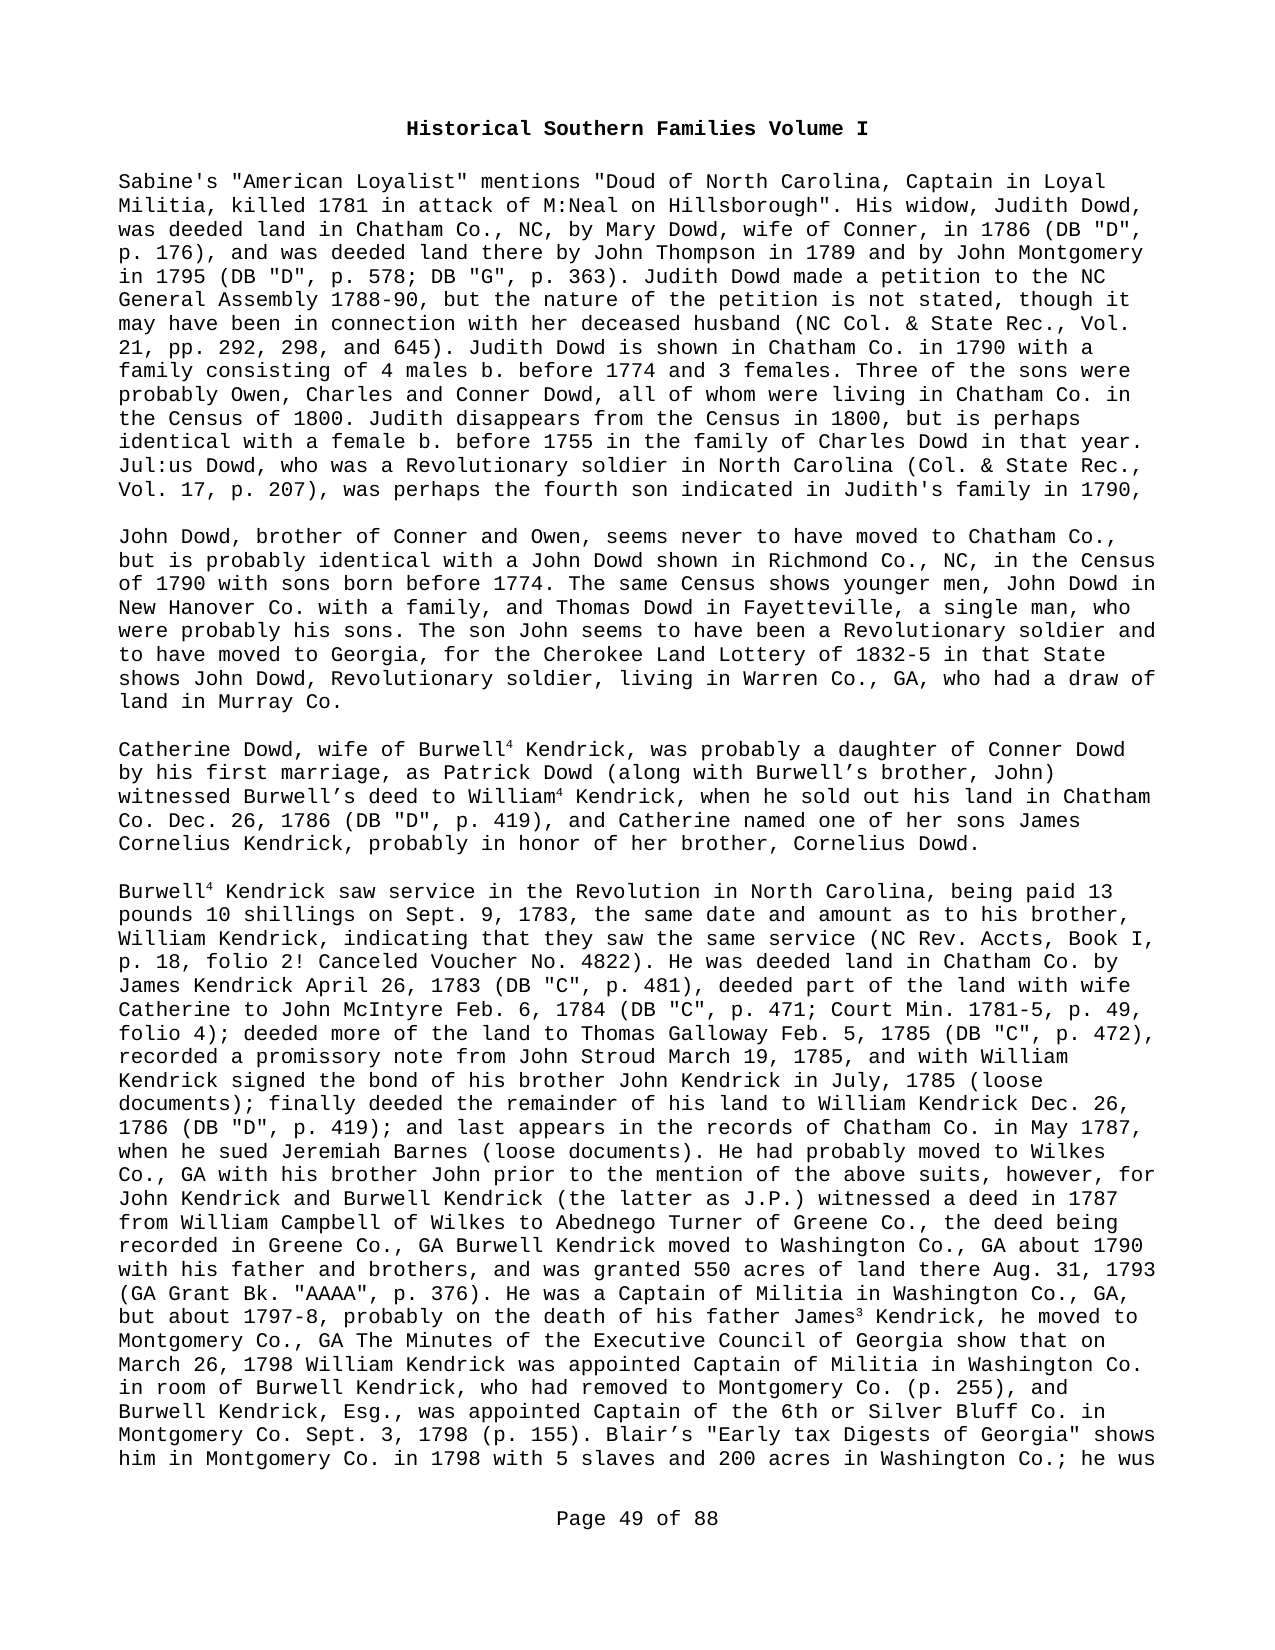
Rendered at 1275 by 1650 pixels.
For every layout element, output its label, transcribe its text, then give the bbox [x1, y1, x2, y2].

text Sabine's "American Loyalist" mentions "Doud of North Carolina, Captain in Loyal Militia, killed 1781 in attack of M:Neal on Hillsborough". His widow, Judith Dowd, was deeded land in Chatham Co., NC, by Mary Dowd, wife of Conner, in 1786 (DB "D", p. 176), and was deeded land there by John Thompson in 1789 and by John Montgomery in 1795 (DB "D", p. 578; DB "G", p. 363). Judith Dowd made a petition to the NC General Assembly 1788-90, but the nature of the petition is not stated, though it may have been in connection with her deceased husband (NC Col. & State Rec., Vol. 21, pp. 292, 298, and 645). Judith Dowd is shown in Chatham Co. in 1790 with a family consisting of 4 males b. before 1774 and 3 females. Three of the sons were probably Owen, Charles and Conner Dowd, all of whom were living in Chatham Co. in the Census of 1800. Judith disappears from the Census in 1800, but is perhaps identical with a female b. before 1755 in the family of Charles Dowd in that year. Jul:us Dowd, who was a Revolutionary soldier in North Carolina (Col. & State Rec., Vol. 17, p. 207), was perhaps the fourth son indicated in Judith's family in 1790, [118, 171, 1157, 502]
text John Dowd, brother of Conner and Owen, seems never to have moved to Chatham Co., but is probably identical with a John Dowd shown in Richmond Co., NC, in the Census of 1790 with sons born before 1774. The same Census shows younger men, John Dowd in New Hanover Co. with a family, and Thomas Dowd in Fayetteville, a single man, who were probably his sons. The son John seems to have been a Revolutionary soldier and to have moved to Georgia, for the Cherokee Land Lottery of 1832-5 in that State shows John Dowd, Revolutionary soldier, living in Warren Co., GA, who had a draw of land in Murray Co. [118, 526, 1157, 715]
text Catherine Dowd, wife of Burwell4 Kendrick, was probably a daughter of Conner Dowd by his first marriage, as Patrick Dowd (along with Burwell’s brother, John) witnessed Burwell’s deed to William4 Kendrick, when he sold out his land in Chatham Co. Dec. 26, 1786 (DB "D", p. 419), and Catherine named one of her sons James Cornelius Kendrick, probably in honor of her brother, Cornelius Dowd. [118, 739, 1157, 857]
text Burwell4 Kendrick saw service in the Revolution in North Carolina, being paid 13 pounds 10 shillings on Sept. 9, 1783, the same date and amount as to his brother, William Kendrick, indicating that they saw the same service (NC Rev. Accts, Book I, p. 18, folio 2! Canceled Voucher No. 4822). He was deeded land in Chatham Co. by James Kendrick April 26, 1783 (DB "C", p. 481), deeded part of the land with wife Catherine to John McIntyre Feb. 6, 1784 (DB "C", p. 471; Court Min. 1781-5, p. 49, folio 4); deeded more of the land to Thomas Galloway Feb. 5, 1785 (DB "C", p. 472), recorded a promissory note from John Stroud March 19, 1785, and with William Kendrick signed the bond of his brother John Kendrick in July, 1785 (loose documents); finally deeded the remainder of his land to William Kendrick Dec. 26, 1786 (DB "D", p. 419); and last appears in the records of Chatham Co. in May 1787, when he sued Jeremiah Barnes (loose documents). He had probably moved to Wilkes Co., GA with his brother John prior to the mention of the above suits, however, for John Kendrick and Burwell Kendrick (the latter as J.P.) witnessed a deed in 1787 from William Campbell of Wilkes to Abednego Turner of Greene Co., the deed being recorded in Greene Co., GA Burwell Kendrick moved to Washington Co., GA about 1790 with his father and brothers, and was granted 550 acres of land there Aug. 31, 1793 (GA Grant Bk. "AAAA", p. 376). He was a Captain of Militia in Washington Co., GA, but about 1797-8, probably on the death of his father James3 Kendrick, he moved to Montgomery Co., GA The Minutes of the Executive Council of Georgia show that on March 26, 1798 William Kendrick was appointed Captain of Militia in Washington Co. in room of Burwell Kendrick, who had removed to Montgomery Co. (p. 255), and Burwell Kendrick, Esg., was appointed Captain of the 6th or Silver Bluff Co. in Montgomery Co. Sept. 3, 1798 (p. 155). Blair’s "Early tax Digests of Georgia" shows him in Montgomery Co. in 1798 with 5 slaves and 200 acres in Washington Co.; he wus [118, 881, 1157, 1472]
